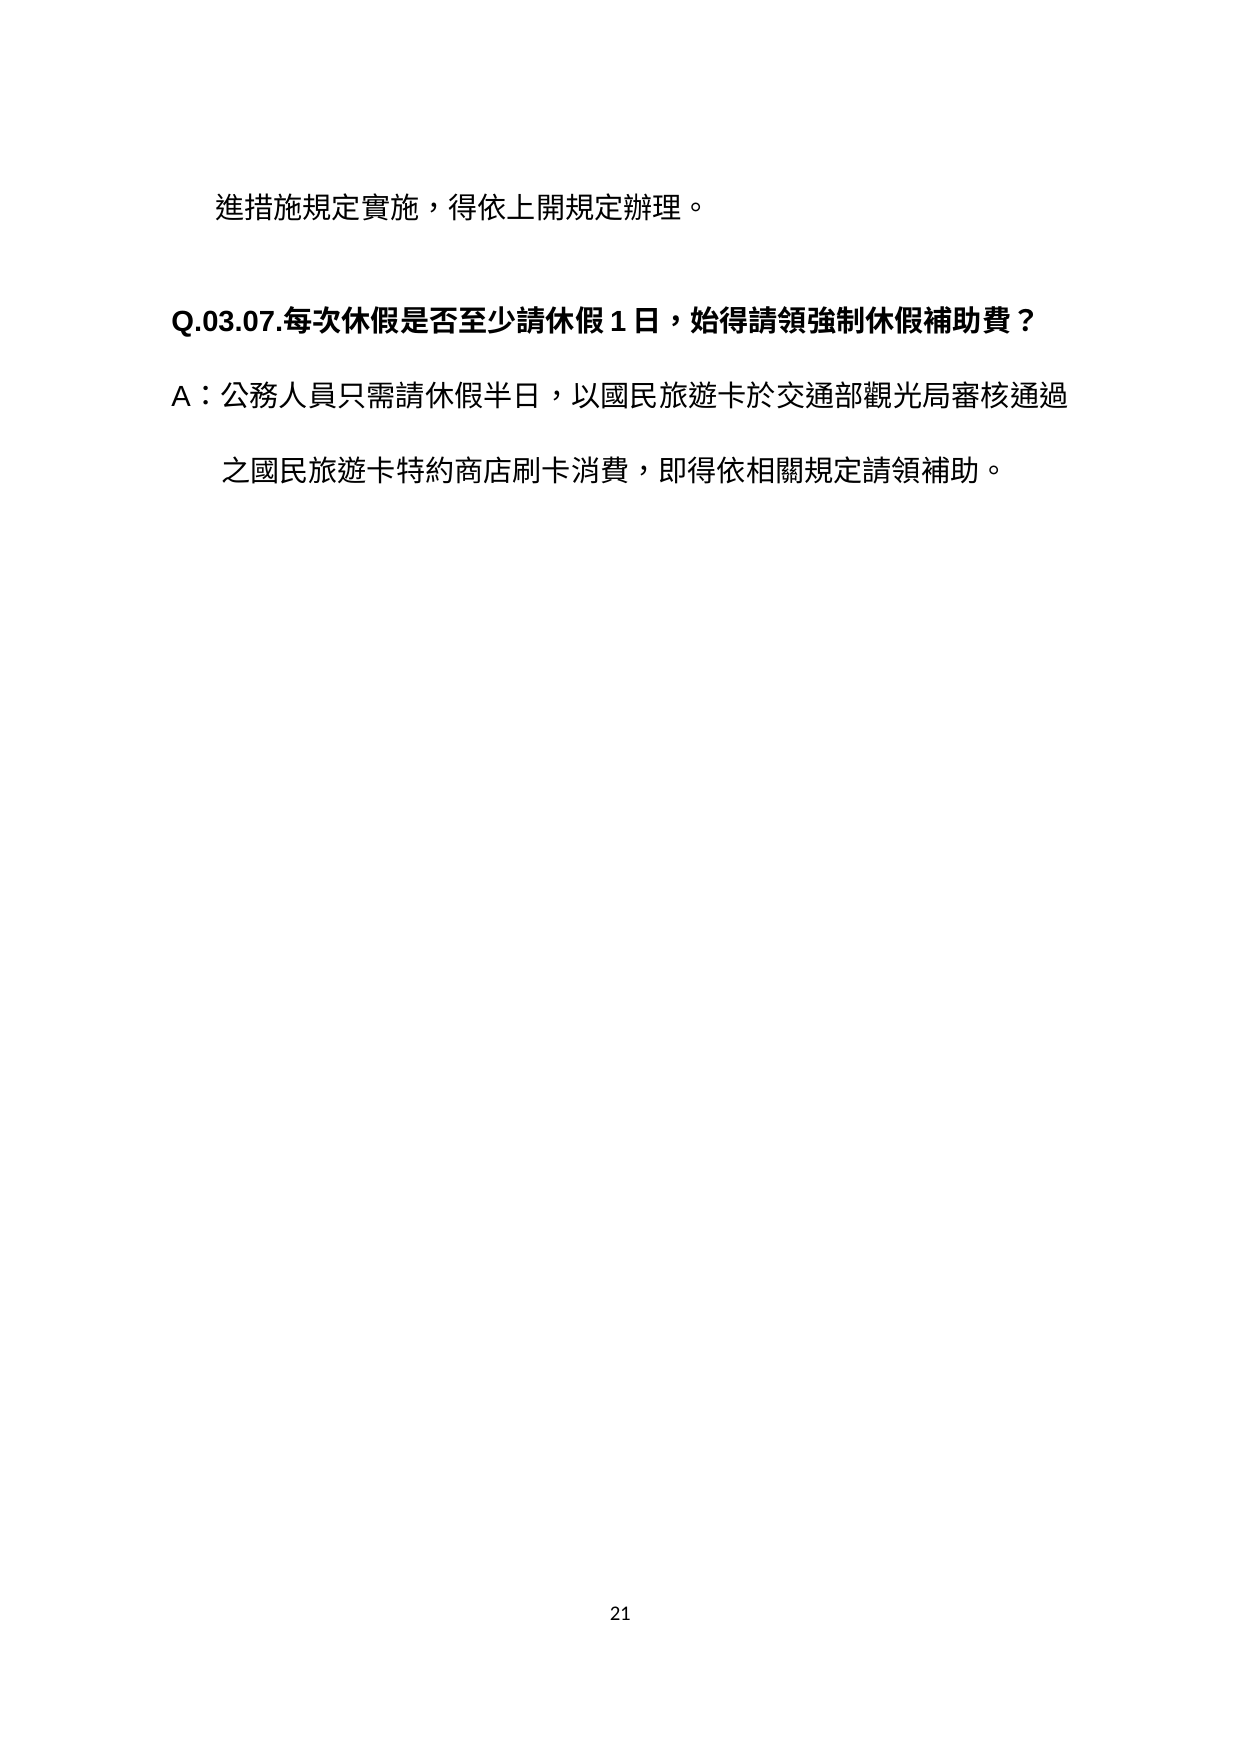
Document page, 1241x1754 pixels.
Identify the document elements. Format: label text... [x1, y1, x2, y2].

text 進措施規定實施，得依上開規定辦理。 [171, 162, 1069, 237]
subtitle Q.03.07.每次休假是否至少請休假1日，始得請領強制休假補助費？ [171, 275, 1069, 350]
text A：公務人員只需請休假半日，以國民旅遊卡於交通部觀光局審核通過之國民旅遊卡特約商店刷卡消費，即得依相關規定請領補助。 [171, 350, 1069, 500]
